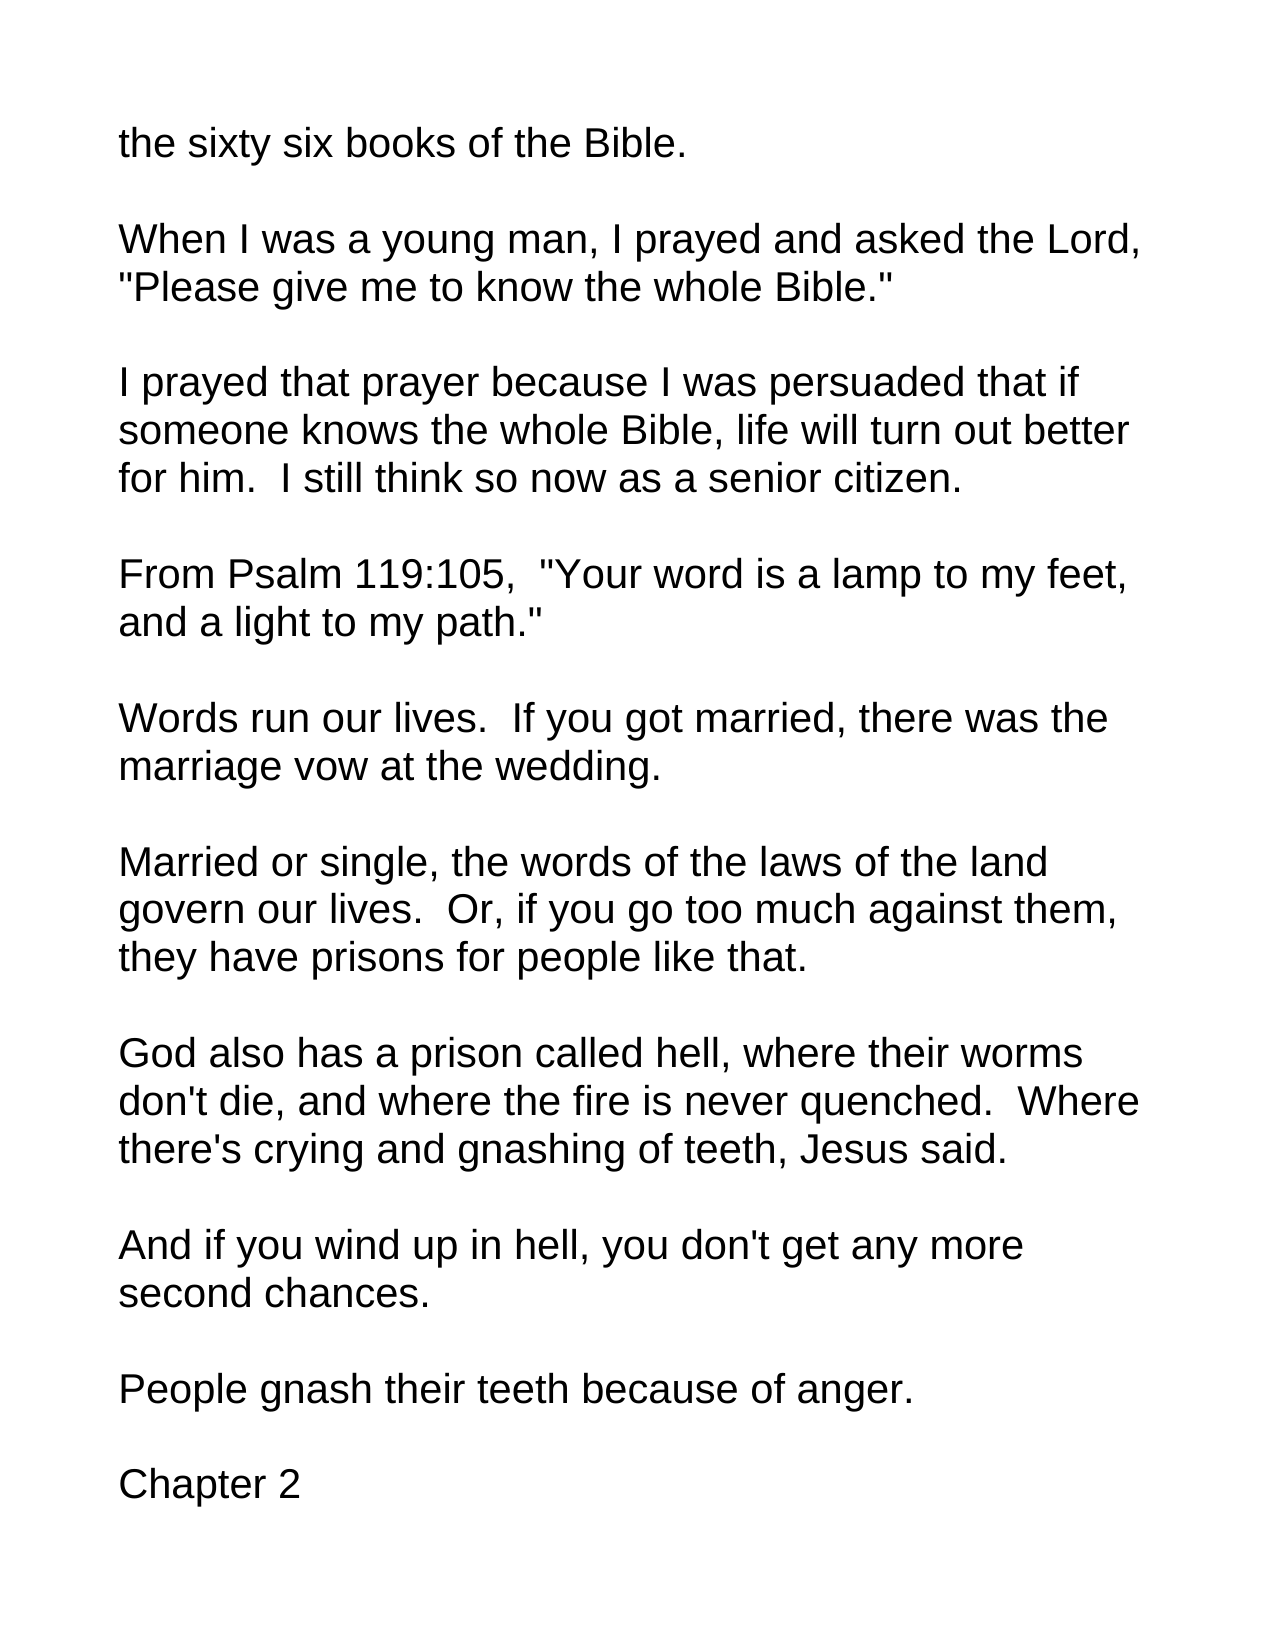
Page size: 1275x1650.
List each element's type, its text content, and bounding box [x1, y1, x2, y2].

text People gnash their teeth because of anger. [118, 1364, 1157, 1412]
text the sixty six books of the Bible. [118, 118, 1157, 166]
text Words run our lives. If you got married, there was the marriage vow at the wedding. [118, 693, 1157, 789]
text And if you wind up in hell, you don't get any more second chances. [118, 1220, 1157, 1316]
text I prayed that prayer because I was persuaded that if someone knows the whole Bible, life will turn out better for him. I still think so now as a senior citizen. [118, 358, 1157, 501]
text Married or single, the words of the laws of the land govern our lives. Or, if you go too much against them, they have prisons for people like that. [118, 837, 1157, 981]
text God also has a prison called hell, where their worms don't die, and where the fire is never quenched. Where there's crying and gnashing of teeth, Jesus said. [118, 1028, 1157, 1172]
text From Psalm 119:105, "Your word is a lamp to my feet, and a light to my path." [118, 549, 1157, 645]
text When I was a young man, I prayed and asked the Lord, "Please give me to know the whole Bible." [118, 214, 1157, 310]
text Chapter 2 [118, 1460, 1157, 1508]
